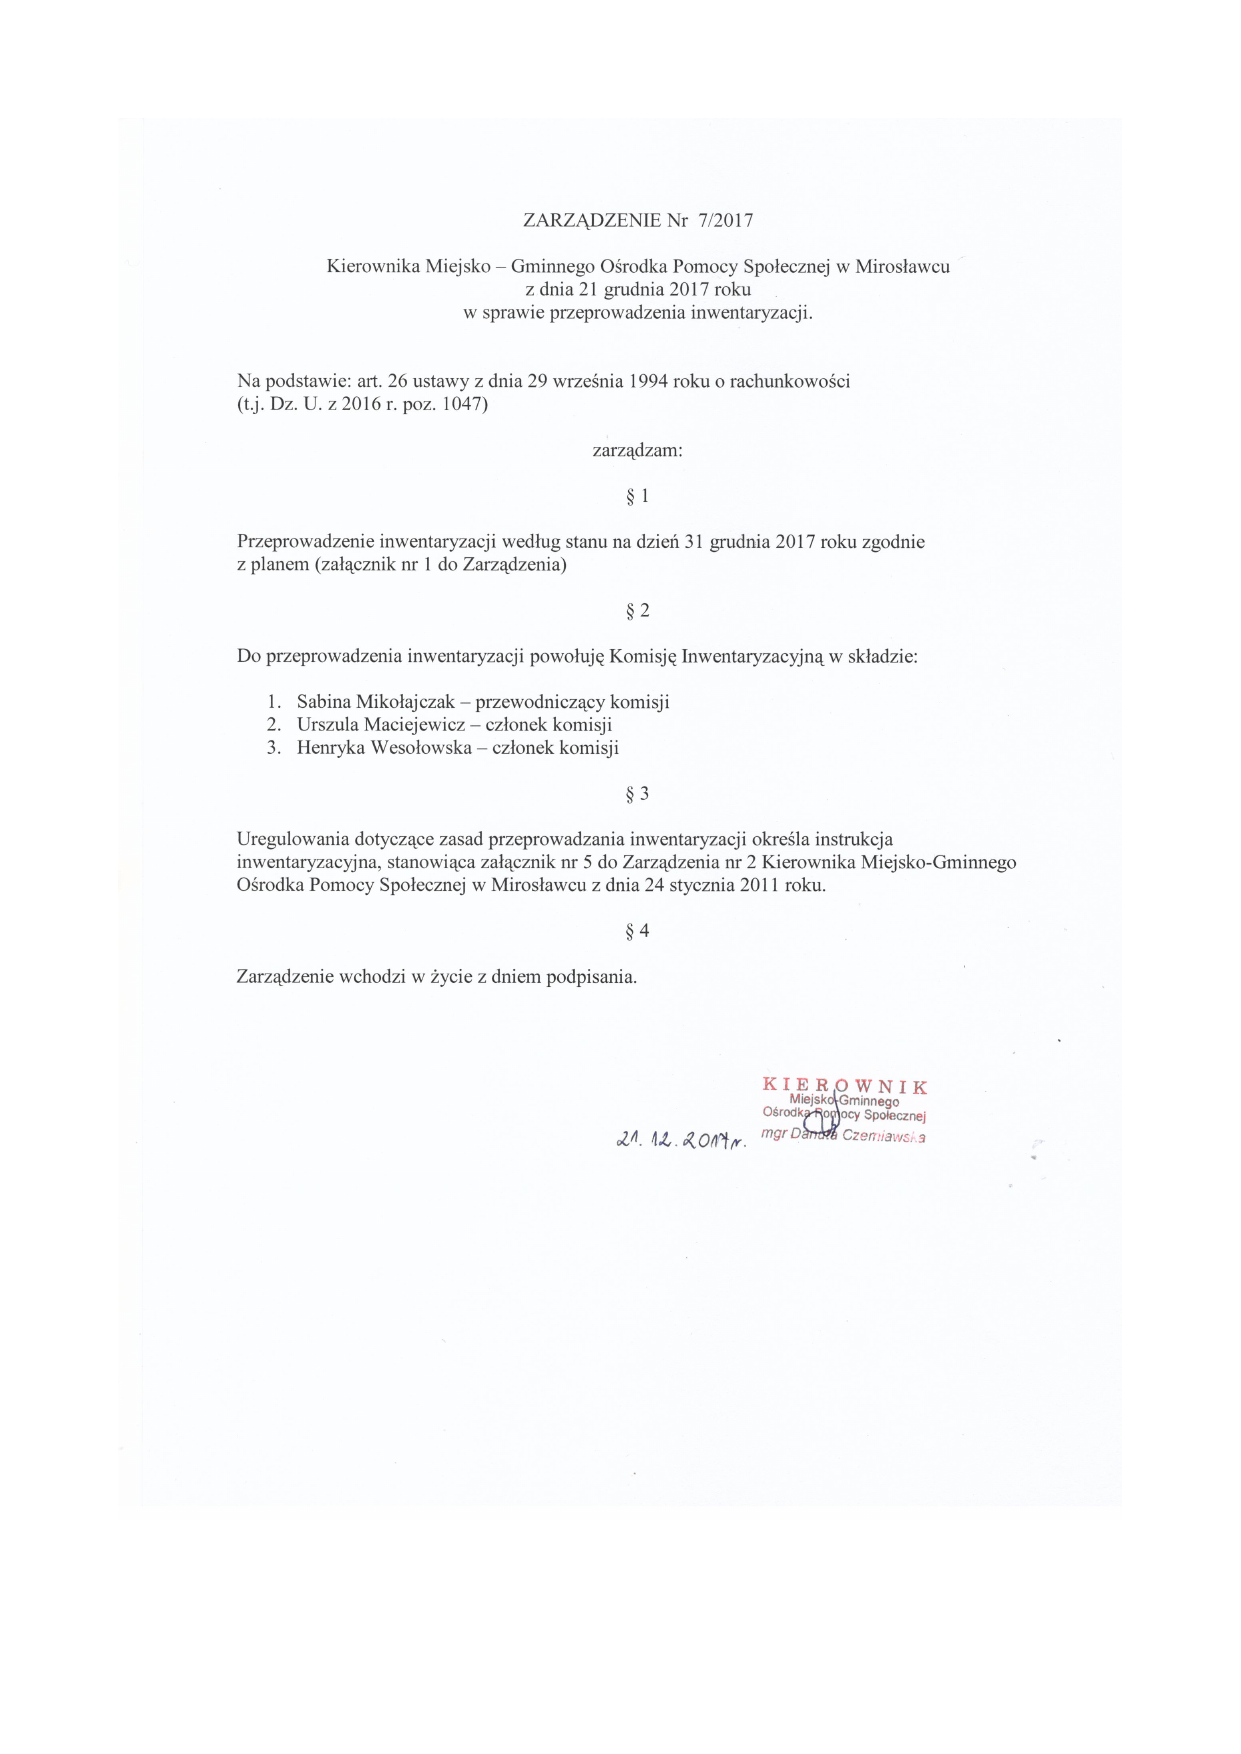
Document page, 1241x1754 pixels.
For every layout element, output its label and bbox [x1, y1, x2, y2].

picture [118, 118, 1122, 1520]
